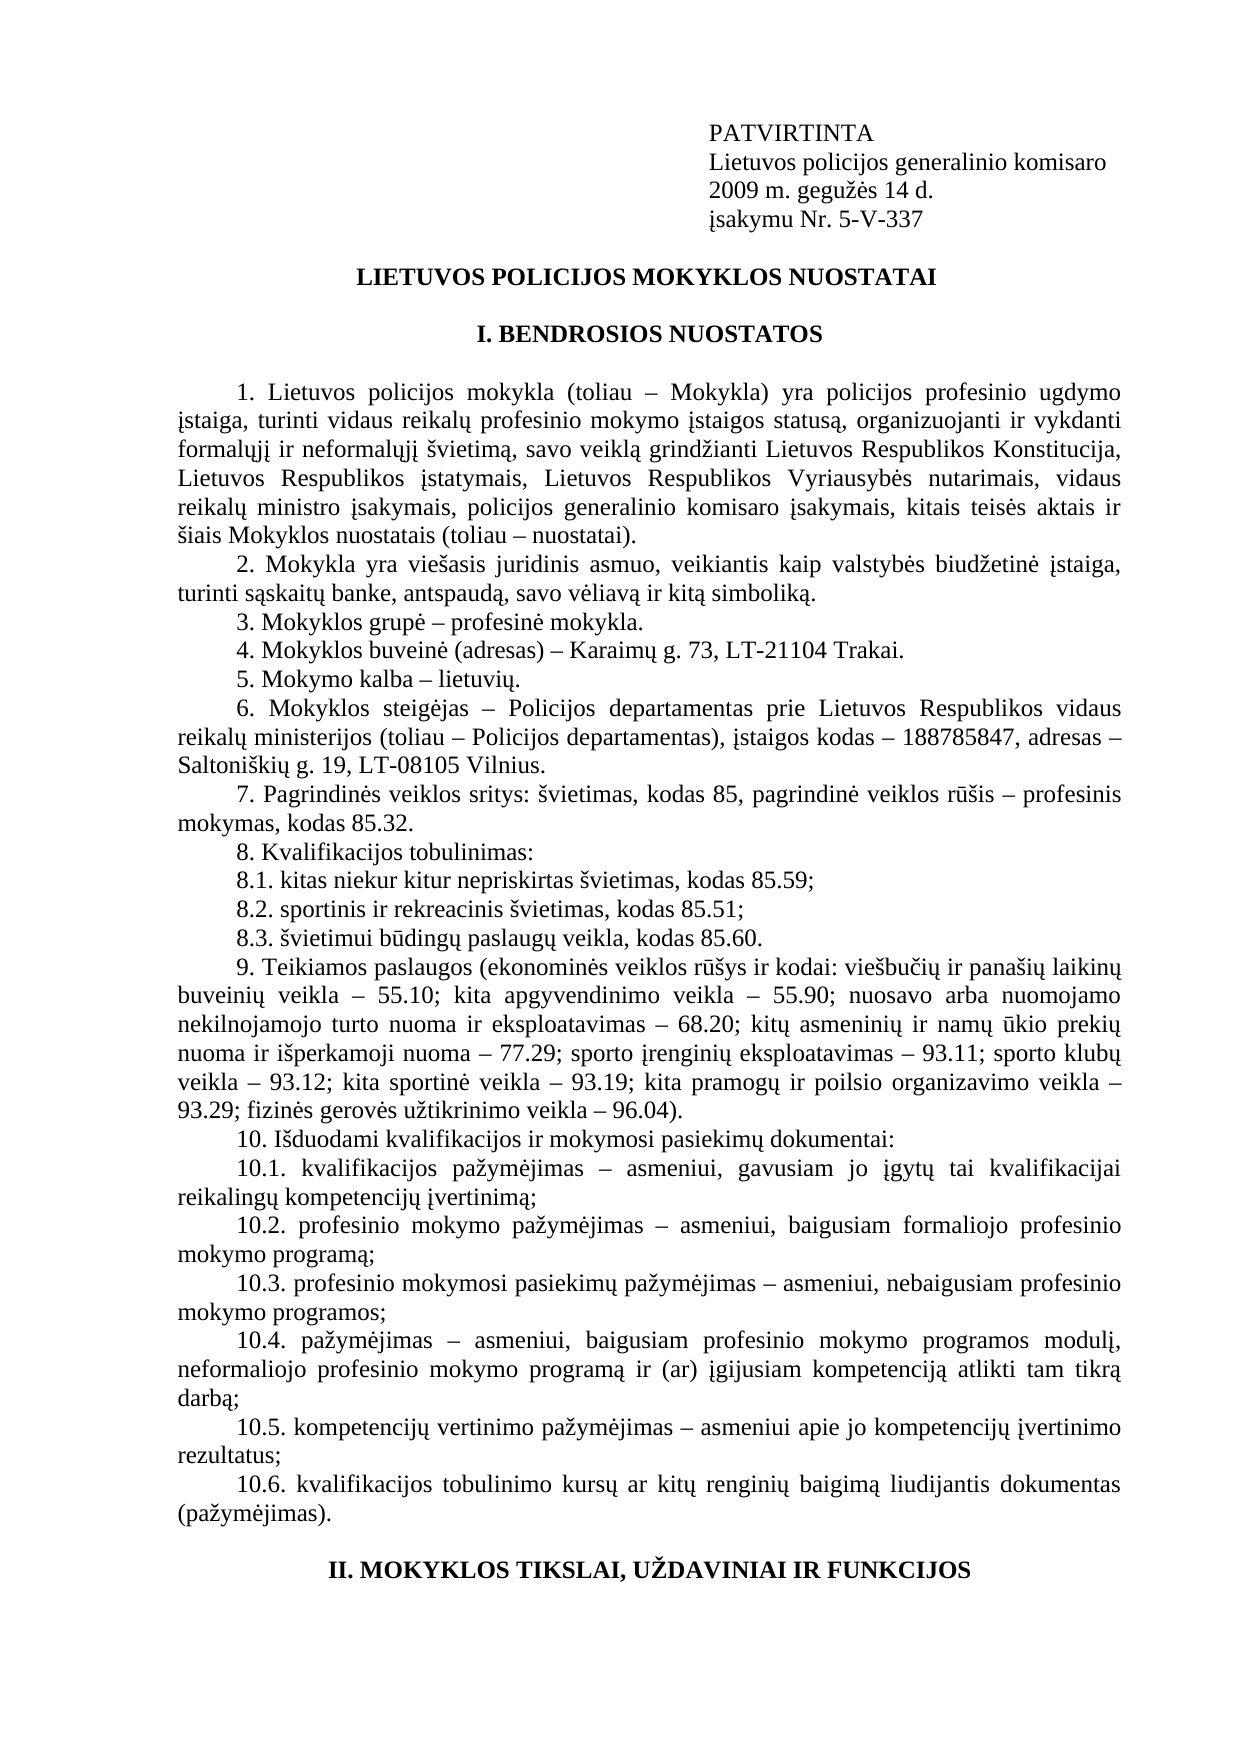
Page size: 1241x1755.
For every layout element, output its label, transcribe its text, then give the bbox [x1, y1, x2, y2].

text 3. Mokyklos grupė – profesinė mokykla. [177, 607, 1122, 636]
text 4. Mokyklos buveinė (adresas) – Karaimų g. 73, LT-21104 Trakai. [177, 636, 1122, 664]
text II. MOKYKLOS TIKSLAI, UŽDAVINIAI IR FUNKCIJOS [177, 1556, 1122, 1584]
text 2009 m. gegužės 14 d. [177, 176, 1122, 204]
text 8.3. švietimui būdingų paslaugų veikla, kodas 85.60. [177, 923, 1122, 952]
text 5. Mokymo kalba – lietuvių. [177, 664, 1122, 693]
text 10.3. profesinio mokymosi pasiekimų pažymėjimas – asmeniui, nebaigusiam profesinio mokymo programos; [177, 1268, 1122, 1326]
text 7. Pagrindinės veiklos sritys: švietimas, kodas 85, pagrindinė veiklos rūšis – profesinis mokymas, kodas 85.32. [177, 779, 1122, 837]
text 10.2. profesinio mokymo pažymėjimas – asmeniui, baigusiam formaliojo profesinio mokymo programą; [177, 1211, 1122, 1268]
text 1. Lietuvos policijos mokykla (toliau – Mokykla) yra policijos profesinio ugdymo įstaiga, turinti vidaus reikalų profesinio mokymo įstaigos statusą, organizuojanti ir vykdanti formalųjį ir neformalųjį švietimą, savo veiklą grindžianti Lietuvos Respublikos Konstitucija, Lietuvos Respublikos įstatymais, Lietuvos Respublikos Vyriausybės nutarimais, vidaus reikalų ministro įsakymais, policijos generalinio komisaro įsakymais, kitais teisės aktais ir šiais Mokyklos nuostatais (toliau – nuostatai). [177, 377, 1122, 549]
text 8.1. kitas niekur kitur nepriskirtas švietimas, kodas 85.59; [177, 866, 1122, 894]
text 10. Išduodami kvalifikacijos ir mokymosi pasiekimų dokumentai: [177, 1124, 1122, 1153]
text 9. Teikiamos paslaugos (ekonominės veiklos rūšys ir kodai: viešbučių ir panašių laikinų buveinių veikla – 55.10; kita apgyvendinimo veikla – 55.90; nuosavo arba nuomojamo nekilnojamojo turto nuoma ir eksploatavimas – 68.20; kitų asmeninių ir namų ūkio prekių nuoma ir išperkamoji nuoma – 77.29; sporto įrenginių eksploatavimas – 93.11; sporto klubų veikla – 93.12; kita sportinė veikla – 93.19; kita pramogų ir poilsio organizavimo veikla – 93.29; fizinės gerovės užtikrinimo veikla – 96.04). [177, 952, 1122, 1124]
text PATVIRTINTA [709, 118, 1122, 147]
text 10.4. pažymėjimas – asmeniui, baigusiam profesinio mokymo programos modulį, neformaliojo profesinio mokymo programą ir (ar) įgijusiam kompetenciją atlikti tam tikrą darbą; [177, 1326, 1122, 1412]
text LIETUVOS POLICIJOS MOKYKLOS NUOSTATAI [177, 262, 1122, 291]
text 10.6. kvalifikacijos tobulinimo kursų ar kitų renginių baigimą liudijantis dokumentas (pažymėjimas). [177, 1469, 1122, 1527]
text įsakymu Nr. 5-V-337 [177, 204, 1122, 233]
text 8. Kvalifikacijos tobulinimas: [177, 837, 1122, 866]
text 10.5. kompetencijų vertinimo pažymėjimas – asmeniui apie jo kompetencijų įvertinimo rezultatus; [177, 1412, 1122, 1469]
text 2. Mokykla yra viešasis juridinis asmuo, veikiantis kaip valstybės biudžetinė įstaiga, turinti sąskaitų banke, antspaudą, savo vėliavą ir kitą simboliką. [177, 549, 1122, 607]
text 8.2. sportinis ir rekreacinis švietimas, kodas 85.51; [177, 894, 1122, 923]
text 10.1. kvalifikacijos pažymėjimas – asmeniui, gavusiam jo įgytų tai kvalifikacijai reikalingų kompetencijų įvertinimą; [177, 1153, 1122, 1211]
text I. BENDROSIOS NUOSTATOS [177, 319, 1122, 348]
text 6. Mokyklos steigėjas – Policijos departamentas prie Lietuvos Respublikos vidaus reikalų ministerijos (toliau – Policijos departamentas), įstaigos kodas – 188785847, adresas – Saltoniškių g. 19, LT-08105 Vilnius. [177, 693, 1122, 779]
text Lietuvos policijos generalinio komisaro [177, 147, 1122, 176]
